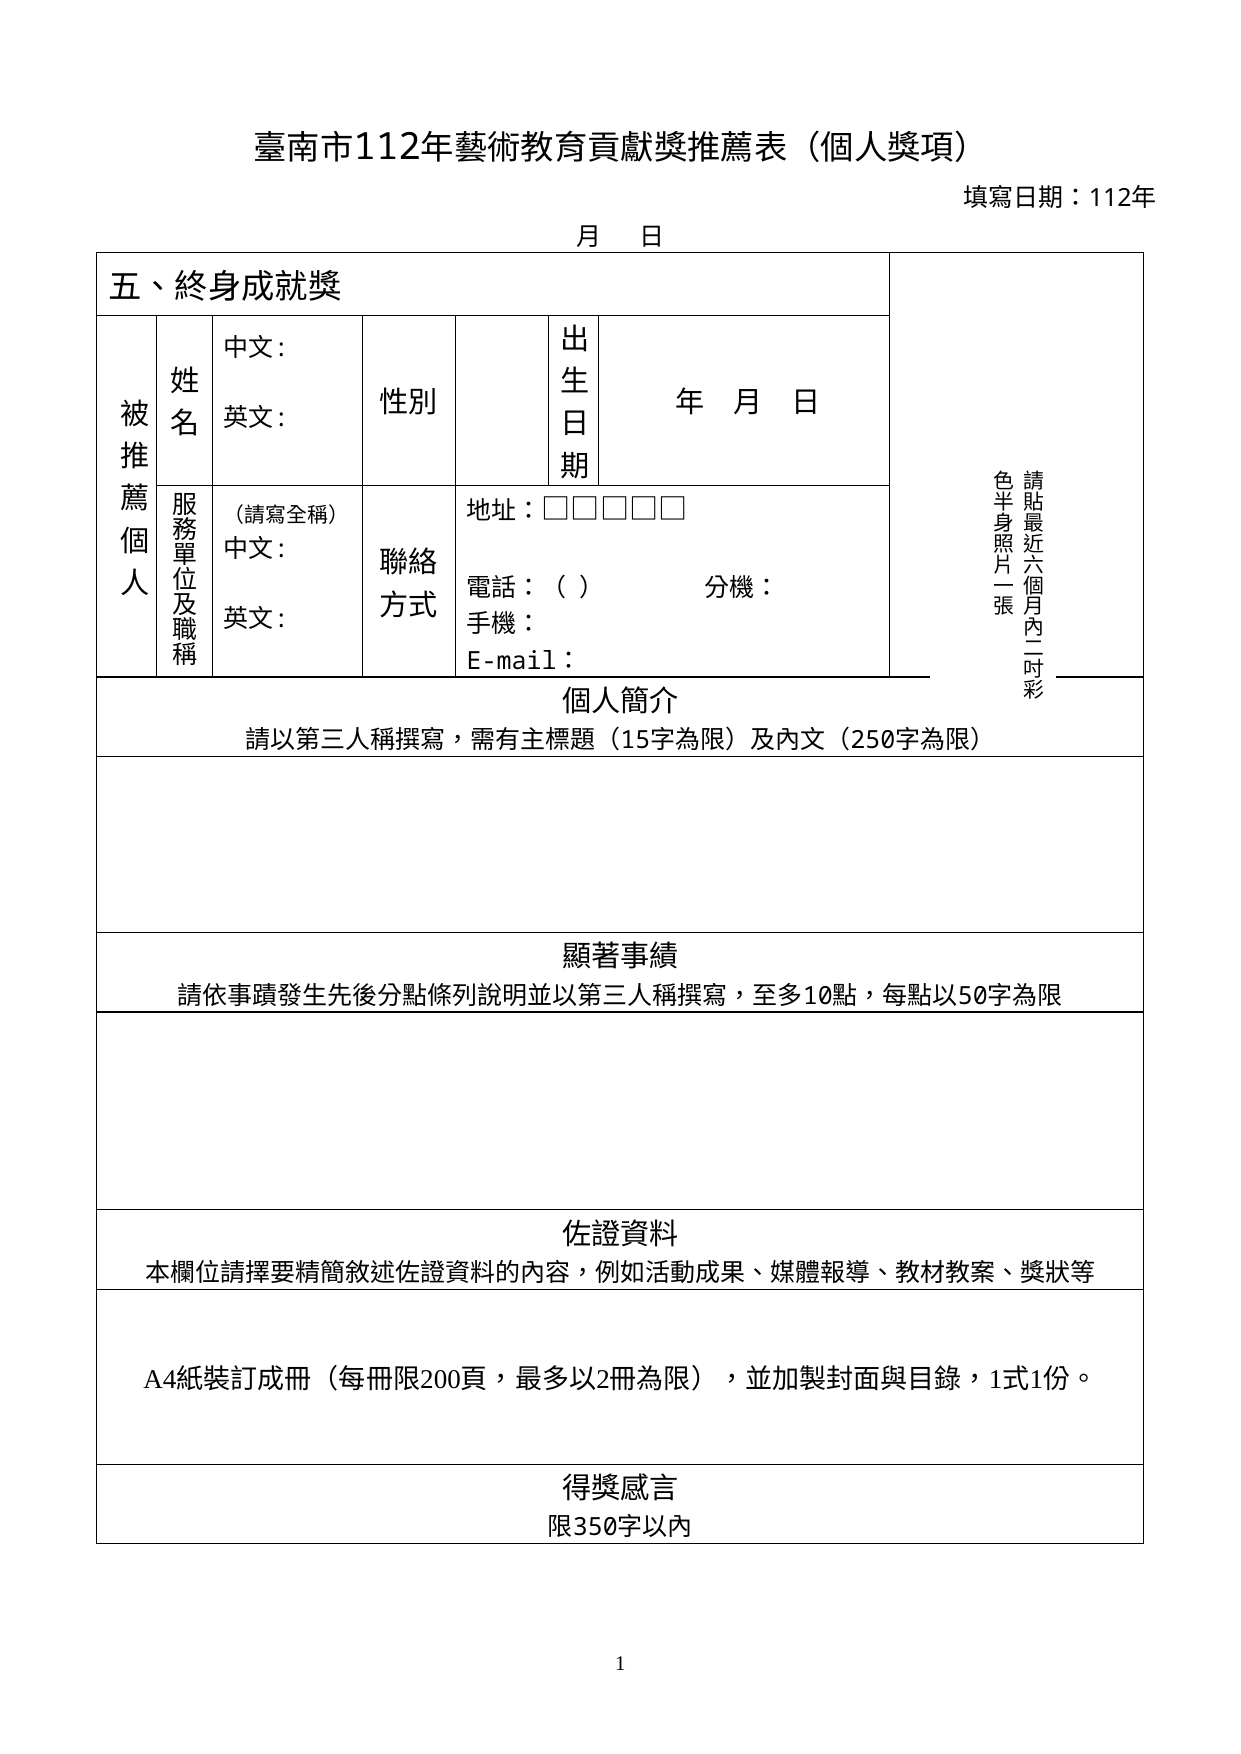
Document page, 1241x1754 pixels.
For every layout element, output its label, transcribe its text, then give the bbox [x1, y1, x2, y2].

table_cell 聯絡方式 [363, 486, 455, 676]
table_cell [456, 316, 548, 485]
table_cell 性別 [363, 316, 455, 485]
table_cell [97, 1013, 1143, 1209]
table_header 五、終身成就獎 [97, 253, 889, 314]
text 臺南市112年藝術教育貢獻獎推薦表（個人獎項） [68, 119, 1172, 171]
table_cell 中文: 英文: [213, 316, 362, 485]
table_cell 佐證資料 本欄位請擇要精簡敘述佐證資料的內容，例如活動成果、媒體報導、教材教案、獎狀等 [97, 1210, 1143, 1289]
text 填寫日期：112年 月 日 [68, 171, 1172, 252]
table_cell （請寫全稱） 中文: 英文: [213, 486, 362, 676]
table_cell 被推薦個人 [97, 316, 156, 676]
table_cell 地址：□□□□□ 電話：（ ） 分機： 手機： E-mail： [456, 486, 889, 676]
table_cell 出生 日期 [549, 316, 598, 485]
table_cell 服務單位 及職稱 [157, 486, 212, 676]
table_header [890, 253, 1143, 724]
table_cell 姓名 [157, 316, 212, 485]
table_cell [97, 757, 1143, 932]
table_cell 顯著事績 請依事蹟發生先後分點條列說明並以第三人稱撰寫，至多10點，每點以50字為限 [97, 933, 1143, 1011]
table_cell 個人簡介 請以第三人稱撰寫，需有主標題（15字為限）及內文（250字為限） [97, 678, 1143, 756]
table_cell 得獎感言 限350字以內 [97, 1465, 1143, 1543]
table_cell A4紙裝訂成冊（每冊限200頁，最多以2冊為限），並加製封面與目錄，1式1份。 [97, 1290, 1143, 1463]
table_cell 年 月 日 [599, 316, 889, 485]
